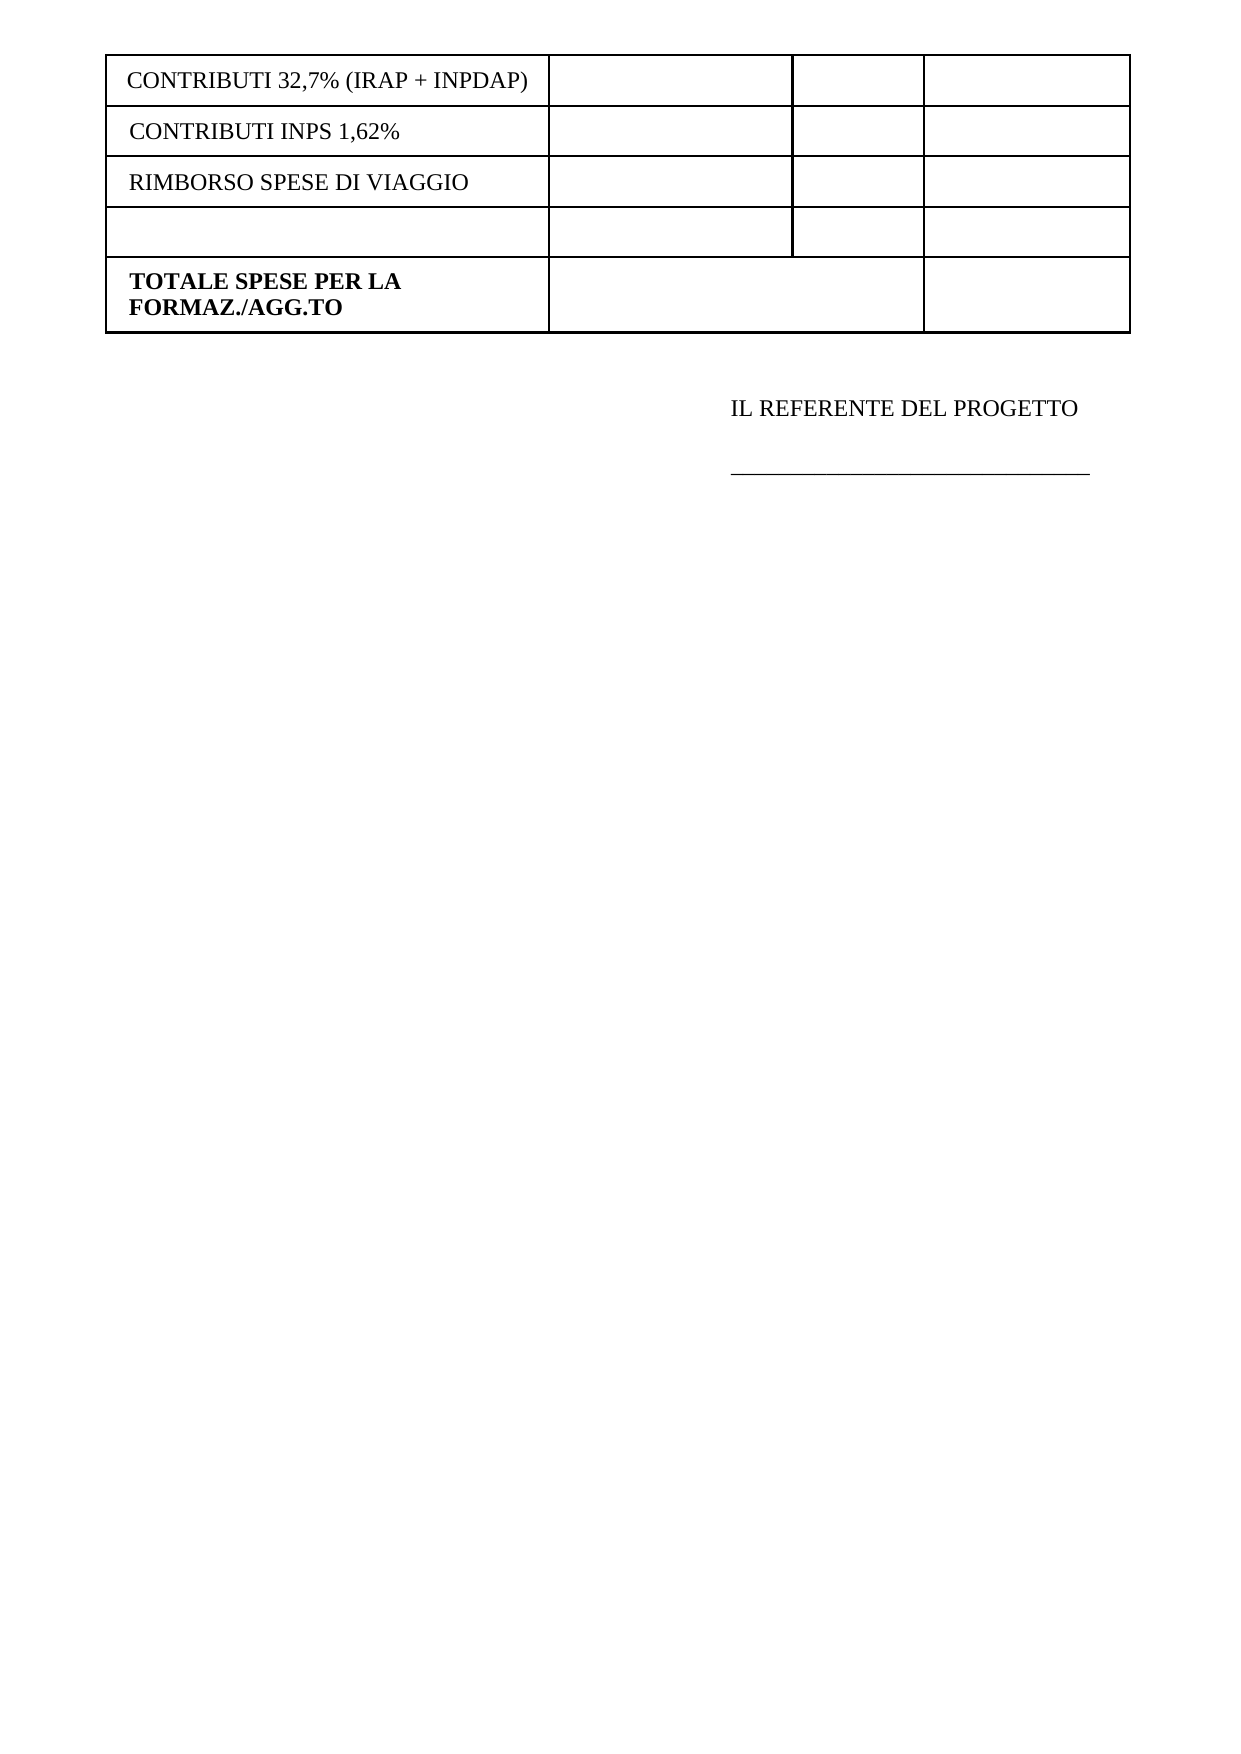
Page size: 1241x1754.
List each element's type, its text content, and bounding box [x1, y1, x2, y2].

table_cell [550, 157, 791, 206]
text IL REFERENTE DEL PROGETTO [106, 394, 1078, 421]
table_cell [550, 107, 791, 155]
table_cell [794, 107, 923, 155]
text ______________________________ [106, 450, 1090, 477]
table_cell [925, 258, 1129, 331]
table_cell [550, 258, 923, 331]
table_cell TOTALE SPESE PER LA FORMAZ./AGG.TO [107, 258, 548, 331]
table_cell [550, 208, 791, 256]
table_cell RIMBORSO SPESE DI VIAGGIO [107, 157, 548, 206]
table_cell [794, 157, 923, 206]
table_cell [550, 56, 791, 104]
table_cell [925, 157, 1129, 206]
table_cell [794, 208, 923, 256]
table_cell CONTRIBUTI INPS 1,62% [107, 107, 548, 155]
table_cell [794, 56, 923, 104]
table_cell [925, 56, 1129, 104]
table_cell CONTRIBUTI 32,7% (IRAP + INPDAP) [107, 56, 548, 104]
table_cell [107, 208, 548, 256]
table_cell [925, 208, 1129, 256]
table_cell [925, 107, 1129, 155]
